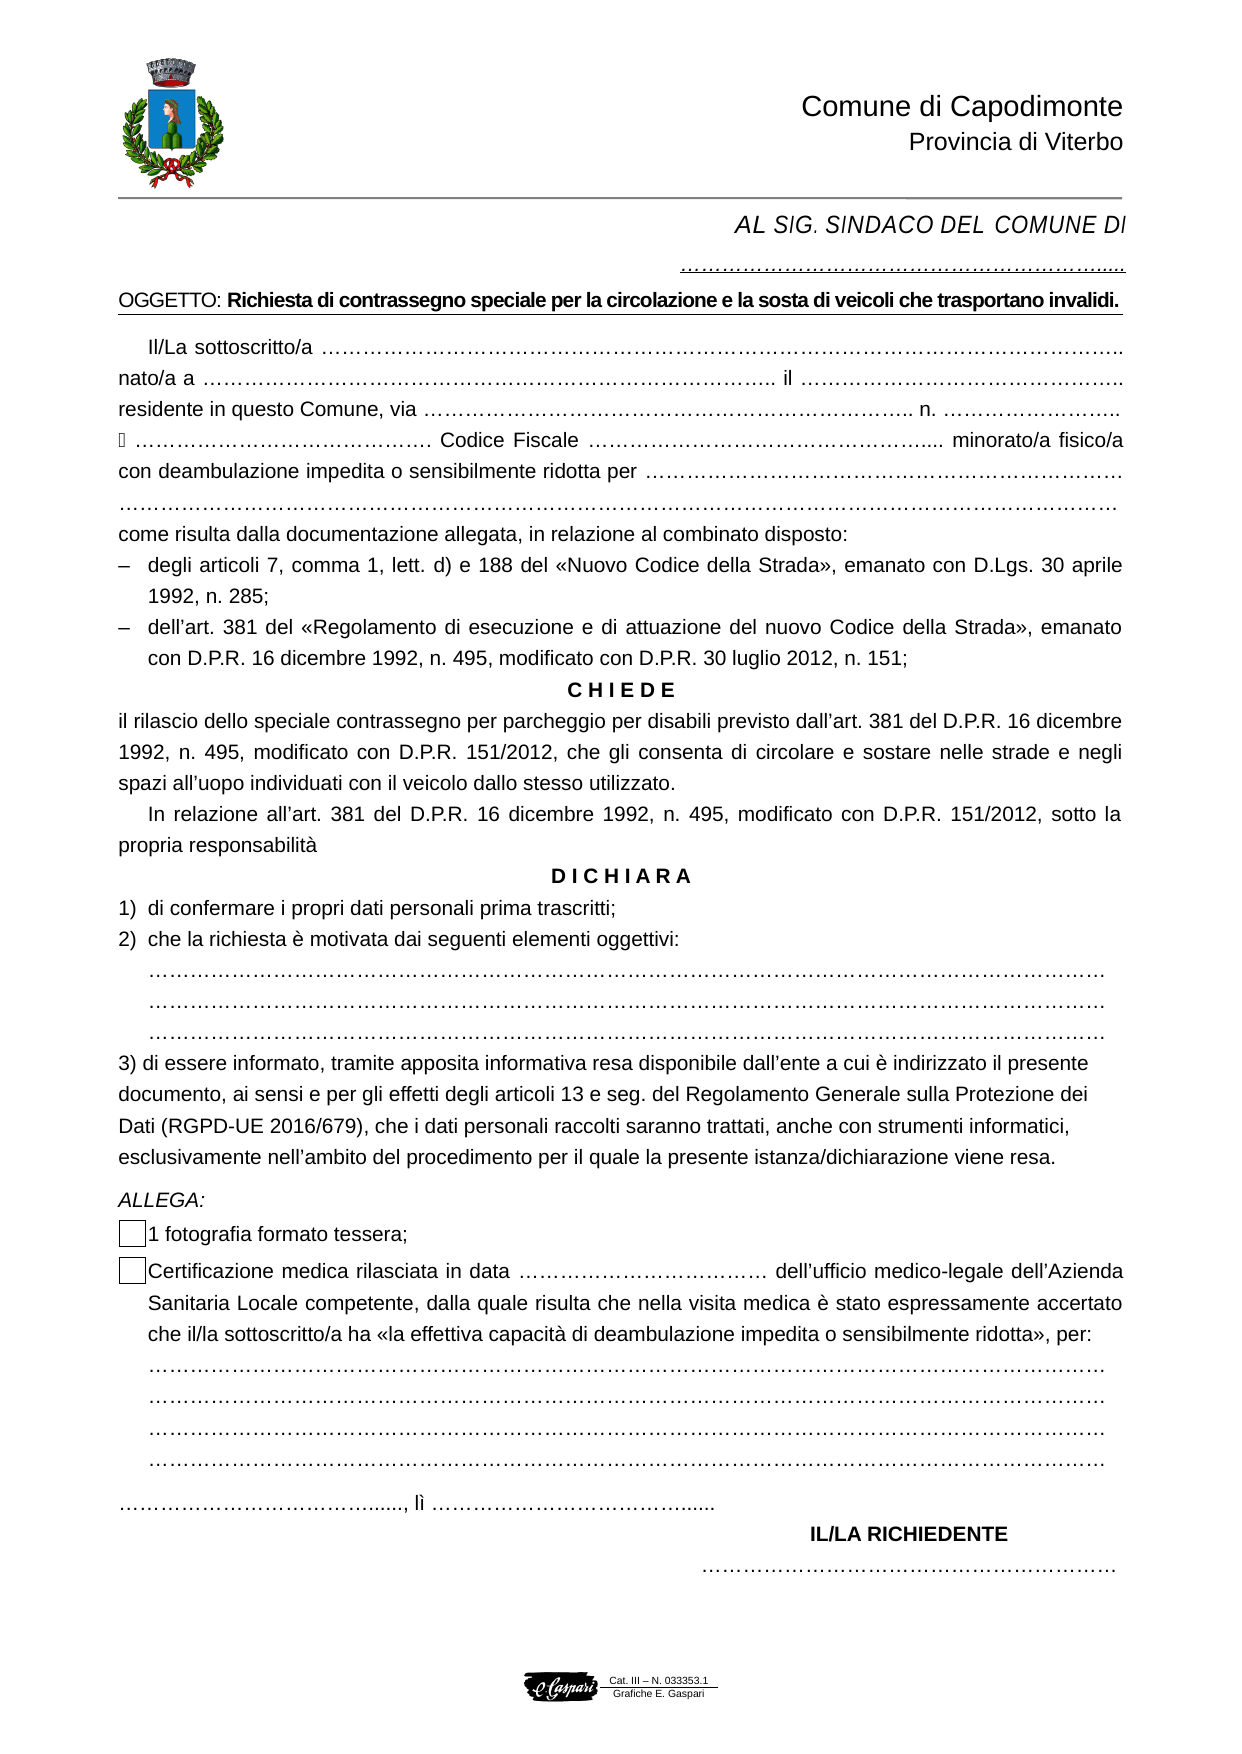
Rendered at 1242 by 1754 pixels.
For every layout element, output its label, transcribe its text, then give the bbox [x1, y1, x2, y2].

text Provincia di Viterbo [224, 127, 1123, 156]
text ……………………………………………………..... [602, 251, 1126, 275]
text 3) di essere informato, tramite apposita informativa resa disponibile dall’ente a cui è indirizzato il presente documento, ai sensi e per gli effetti degli articoli 13 e seg. del Regolamento Generale sulla Protezione dei Dati (RGPD-UE 2016/679), che i dati personali raccolti saranno trattati, anche con strumenti informatici, esclusivamente nell’ambito del procedimento per il quale la presente istanza/dichiarazione viene resa. [118, 1051, 1123, 1168]
text AL SIG. SINDACO DEL COMUNE DI [561, 210, 1126, 239]
text 1) di confermare i propri dati personali prima trascritti; [118, 895, 1123, 919]
text  ……………………………………. Codice Fiscale ………………………………………….... minorato/a fisico/a con deambulazione impedita o sensibilmente ridotta per …………………………………………………………… ……………………………………………………………………………………………………………………………… [118, 428, 1123, 514]
text …………………………………………………… [694, 1553, 1123, 1577]
text come risulta dalla documentazione allegata, in relazione al combinato disposto: [118, 522, 1123, 546]
text ALLEGA: [118, 1188, 1123, 1212]
picture [122, 58, 224, 189]
text IL/LA RICHIEDENTE [694, 1521, 1123, 1545]
text 2) che la richiesta è motivata dai seguenti elementi oggettivi: [118, 927, 1123, 951]
text D I C H I A R A [118, 864, 1123, 888]
picture [523, 1671, 598, 1702]
text – dell’art. 381 del «Regolamento di esecuzione e di attuazione del nuovo Codice della Strada», emanato con D.P.R. 16 dicembre 1992, n. 495, modificato con D.P.R. 30 luglio 2012, n. 151; [118, 615, 1123, 670]
text Certificazione medica rilasciata in data ……………………………… dell’ufficio medico-legale dell’Azienda Sanitaria Locale competente, dalla quale risulta che nella visita medica è stato espressamente accertato che il/la sottoscritto/a ha «la effettiva capacità di deambulazione impedita o sensibilmente ridotta», per: [118, 1256, 1123, 1346]
text il rilascio dello speciale contrassegno per parcheggio per disabili previsto dall’art. 381 del D.P.R. 16 dicembre 1992, n. 495, modificato con D.P.R. 151/2012, che gli consenta di circolare e sostare nelle strade e negli spazi all’uopo individuati con il veicolo dallo stesso utilizzato. [118, 708, 1123, 795]
text C H I E D E [118, 677, 1123, 701]
text Il/La sottoscritto/a …………………………………………………………………………………………………….. nato/a a ……………………………………………………………………….. il ……………………………………….. residente in questo Comune, via …………………………………………………………….. n. …………………….. [118, 335, 1123, 421]
text ………………………………………………………………………………………………………………………… ………………………………………………………………………………………………………………………… ………………………………………………………………………………………………………………………… ………………………………………………………………………………………………………………………… [148, 1353, 1123, 1471]
text In relazione all’art. 381 del D.P.R. 16 dicembre 1992, n. 495, modificato con D.P.R. 151/2012, sotto la propria responsabilità [118, 802, 1123, 857]
text ………………………………………………………………………………………………………………………… [148, 989, 1123, 1013]
text Comune di Capodimonte [224, 89, 1123, 122]
text 1 fotografia formato tessera; [118, 1219, 1123, 1247]
text ………………………………......, lì ………………………………...... [118, 1490, 1123, 1514]
text ………………………………………………………………………………………………………………………… [148, 958, 1123, 982]
text OGGETTO: Richiesta di contrassegno speciale per la circolazione e la sosta di veicoli che trasportano invalidi. [118, 288, 1123, 314]
text – degli articoli 7, comma 1, lett. d) e 188 del «Nuovo Codice della Strada», emanato con D.Lgs. 30 aprile 1992, n. 285; [118, 553, 1123, 608]
text ………………………………………………………………………………………………………………………… [148, 1020, 1123, 1044]
